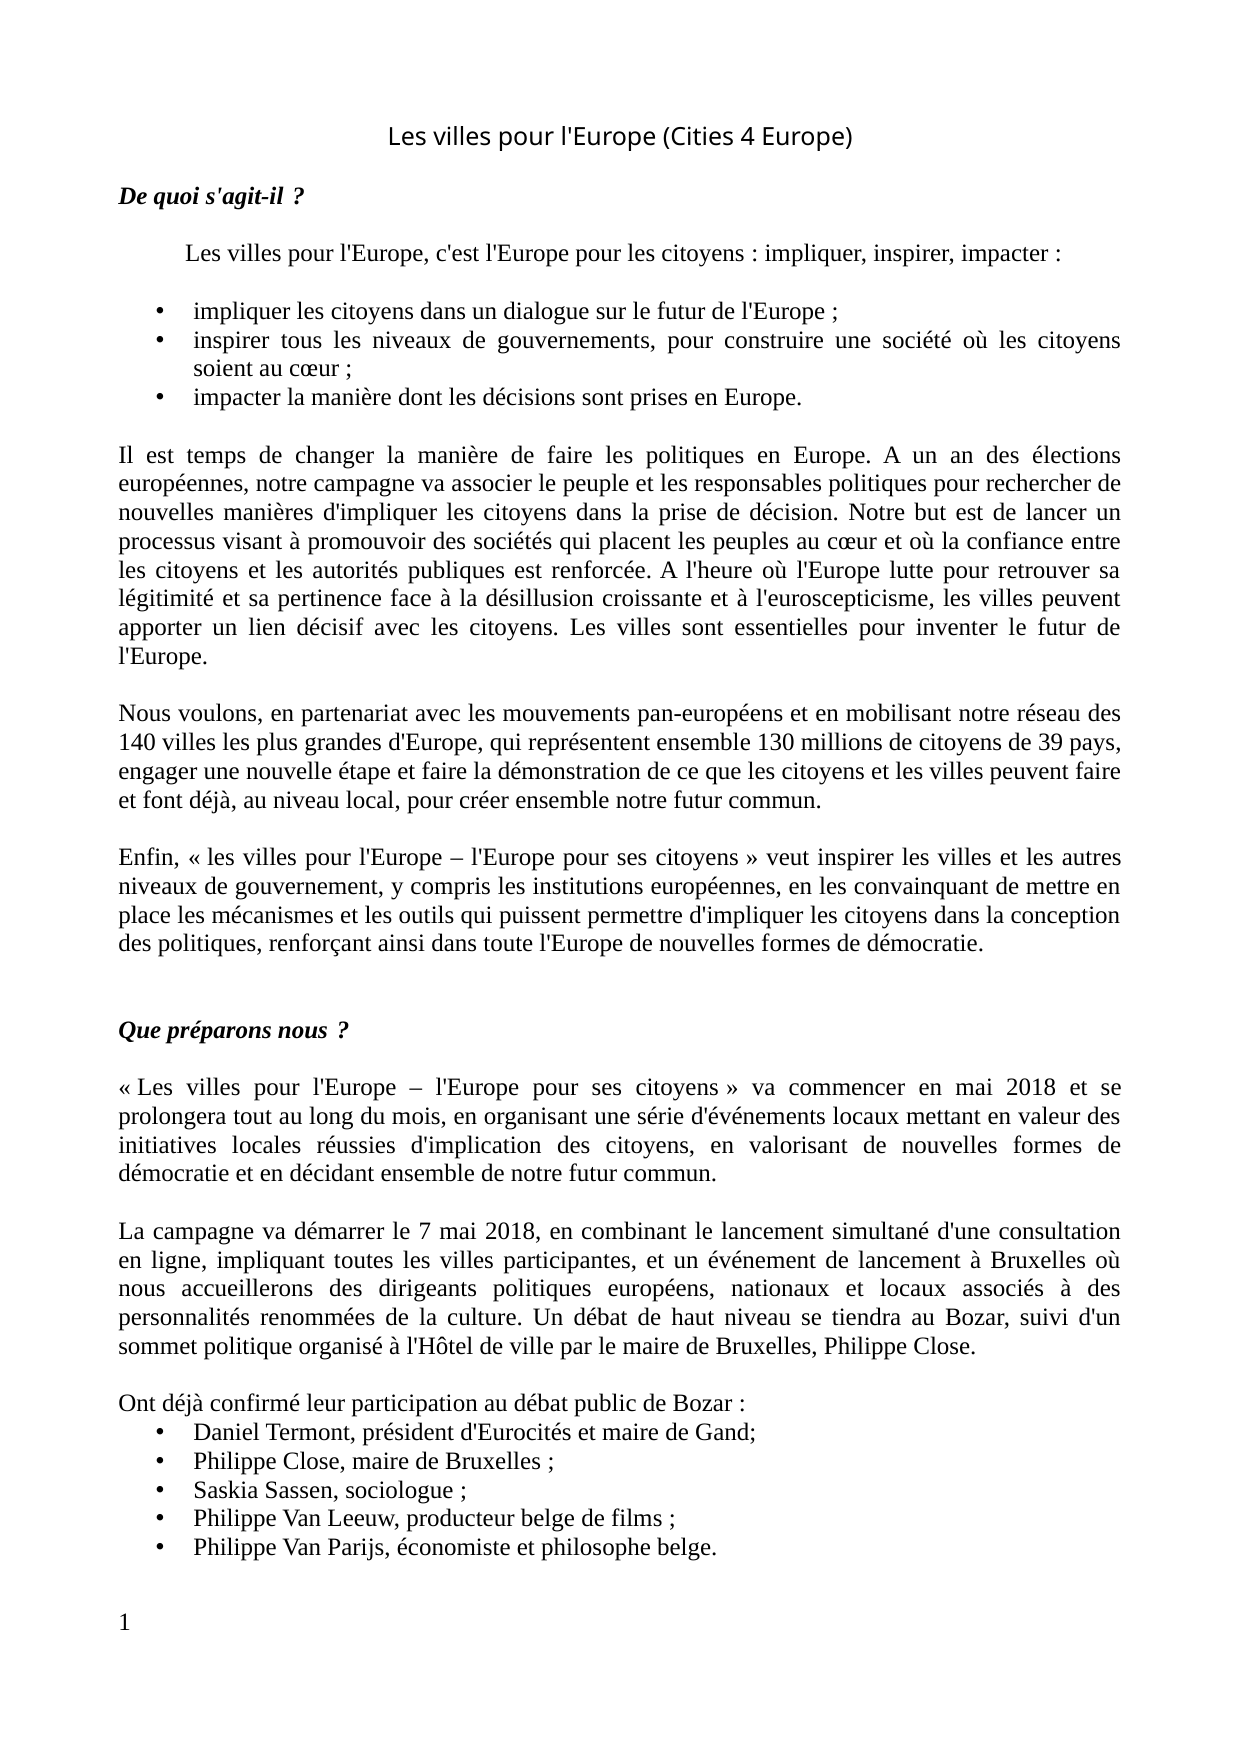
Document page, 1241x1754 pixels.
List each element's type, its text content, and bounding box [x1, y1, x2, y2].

text Que préparons nous ? [118, 1015, 1122, 1043]
text « Les villes pour l'Europe – l'Europe pour ses citoyens » va commencer en mai 2018 et se prolongera tout au long du mois, en organisant une série d'événements locaux mettant en valeur des initiatives locales réussies d'implication des citoyens, en valorisant de nouvelles formes de démocratie et en décidant ensemble de notre futur commun. [118, 1072, 1122, 1187]
text La campagne va démarrer le 7 mai 2018, en combinant le lancement simultané d'une consultation en ligne, impliquant toutes les villes participantes, et un événement de lancement à Bruxelles où nous accueillerons des dirigeants politiques européens, nationaux et locaux associés à des personnalités renommées de la culture. Un débat de haut niveau se tiendra au Bozar, suivi d'un sommet politique organisé à l'Hôtel de ville par le maire de Bruxelles, Philippe Close. [118, 1216, 1122, 1360]
text Nous voulons, en partenariat avec les mouvements pan-européens et en mobilisant notre réseau des 140 villes les plus grandes d'Europe, qui représentent ensemble 130 millions de citoyens de 39 pays, engager une nouvelle étape et faire la démonstration de ce que les citoyens et les villes peuvent faire et font déjà, au niveau local, pour créer ensemble notre futur commun. [118, 698, 1122, 813]
text Il est temps de changer la manière de faire les politiques en Europe. A un an des élections européennes, notre campagne va associer le peuple et les responsables politiques pour rechercher de nouvelles manières d'impliquer les citoyens dans la prise de décision. Notre but est de lancer un processus visant à promouvoir des sociétés qui placent les peuples au cœur et où la confiance entre les citoyens et les autorités publiques est renforcée. A l'heure où l'Europe lutte pour retrouver sa légitimité et sa pertinence face à la désillusion croissante et à l'euroscepticisme, les villes peuvent apporter un lien décisif avec les citoyens. Les villes sont essentielles pour inventer le futur de l'Europe. [118, 440, 1122, 670]
list impliquer les citoyens dans un dialogue sur le futur de l'Europe ; [156, 296, 1122, 325]
text Les villes pour l'Europe (Cities 4 Europe) [118, 118, 1122, 152]
list inspirer tous les niveaux de gouvernements, pour construire une société où les citoyens soient au cœur ; [156, 325, 1122, 382]
list Philippe Van Leeuw, producteur belge de films ; [156, 1503, 1122, 1532]
text Les villes pour l'Europe, c'est l'Europe pour les citoyens : impliquer, inspirer, impacter : [118, 238, 1122, 267]
list impacter la manière dont les décisions sont prises en Europe. [156, 382, 1122, 411]
list Philippe Close, maire de Bruxelles ; [156, 1446, 1122, 1475]
list Philippe Van Parijs, économiste et philosophe belge. [156, 1532, 1122, 1561]
text Enfin, « les villes pour l'Europe – l'Europe pour ses citoyens » veut inspirer les villes et les autres niveaux de gouvernement, y compris les institutions européennes, en les convainquant de mettre en place les mécanismes et les outils qui puissent permettre d'impliquer les citoyens dans la conception des politiques, renforçant ainsi dans toute l'Europe de nouvelles formes de démocratie. [118, 842, 1122, 957]
list Daniel Termont, président d'Eurocités et maire de Gand; [156, 1417, 1122, 1446]
text Ont déjà confirmé leur participation au débat public de Bozar : [118, 1388, 1122, 1417]
list Saskia Sassen, sociologue ; [156, 1475, 1122, 1503]
text De quoi s'agit-il ? [118, 181, 1122, 210]
